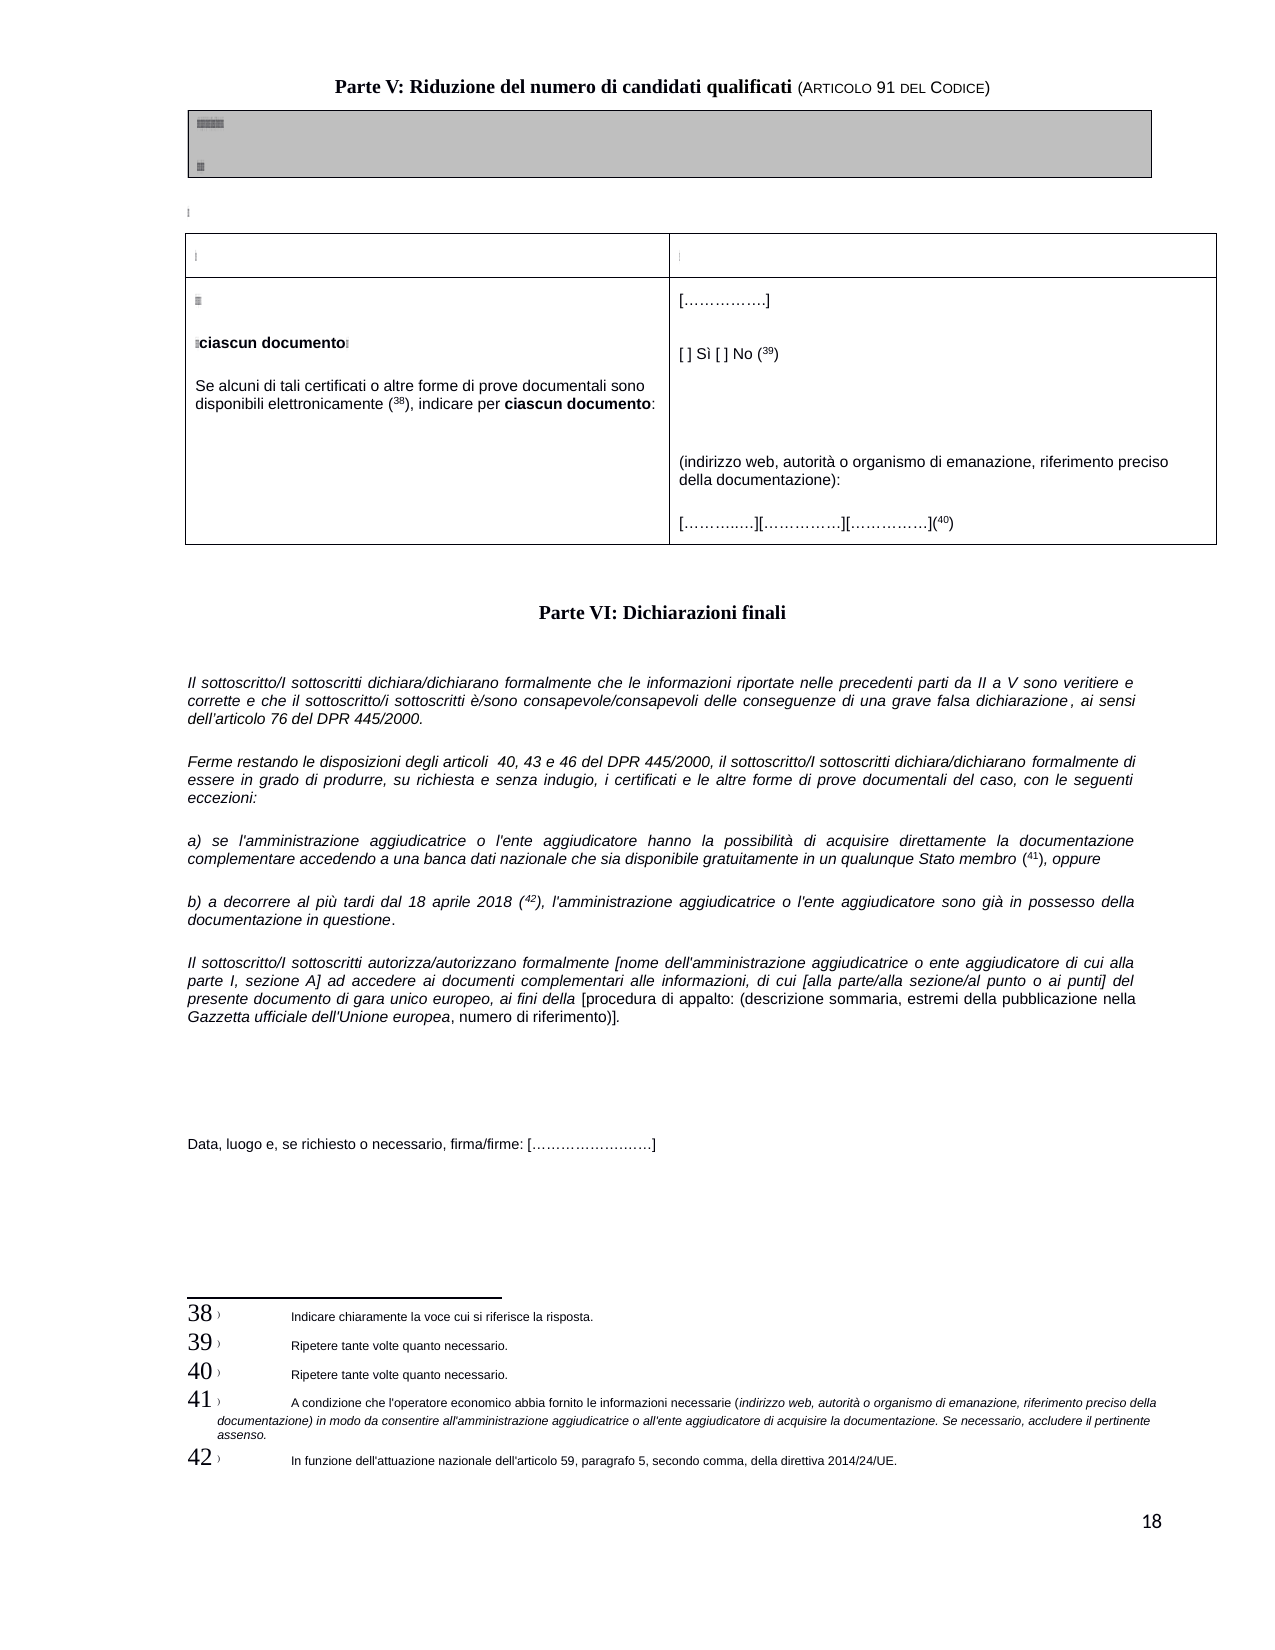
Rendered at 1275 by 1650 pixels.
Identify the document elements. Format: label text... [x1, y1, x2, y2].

text Parte V: Riduzione del numero di candidati qualificati (Articolo 91 del Codice) [187, 75, 1137, 98]
text a) se l'amministrazione aggiudicatrice o l'ente aggiudicatore hanno la possibilità di acquisire direttamente la documentazione complementare accedendo a una banca dati nazionale che sia disponibile gratuitamente in un qualunque Stato membro (), oppure [187, 832, 1137, 868]
text Il sottoscritto/I sottoscritti dichiara/dichiarano formalmente che le informazioni riportate nelle precedenti parti da II a V sono veritiere e corrette e che il sottoscritto/i sottoscritti è/sono consapevole/consapevoli delle conseguenze di una grave falsa dichiarazione, ai sensi dell’articolo 76 del DPR 445/2000. [187, 673, 1137, 728]
table_cell Di soddisfare i criteri e le regole obiettivi e non discriminatori da applicare per limitare il numero di candidati, come di seguito indicato : Se sono richiesti determinati certificati o altre forme di prove documentali, indicare per ciascun documento se l'operatore economico dispone dei documenti richiesti: Se alcuni di tali certificati o altre forme di prove documentali sono disponibili elettronicamente (), indicare per ciascun documento: [186, 278, 669, 544]
table_header Risposta: [670, 234, 1216, 277]
title Parte VI: Dichiarazioni finali [187, 601, 1137, 623]
text ) In funzione dell'attuazione nazionale dell'articolo 59, paragrafo 5, secondo comma, della direttiva 2014/24/UE. [187, 1442, 1197, 1471]
text Data, luogo e, se richiesto o necessario, firma/firme: [……………….……] [187, 1136, 1137, 1152]
text Ferme restando le disposizioni degli articoli 40, 43 e 46 del DPR 445/2000, il sottoscritto/I sottoscritti dichiara/dichiarano formalmente di essere in grado di produrre, su richiesta e senza indugio, i certificati e le altre forme di prove documentali del caso, con le seguenti eccezioni: [187, 753, 1137, 807]
table_cell […………….] [ ] Sì [ ] No () (indirizzo web, autorità o organismo di emanazione, riferimento preciso della documentazione): [………..…][……………][……………]() [670, 278, 1216, 544]
text Il sottoscritto/I sottoscritti autorizza/autorizzano formalmente [nome dell'amministrazione aggiudicatrice o ente aggiudicatore di cui alla parte I, sezione A] ad accedere ai documenti complementari alle informazioni, di cui [alla parte/alla sezione/al punto o ai punti] del presente documento di gara unico europeo, ai fini della [procedura di appalto: (descrizione sommaria, estremi della pubblicazione nella Gazzetta ufficiale dell'Unione europea, numero di riferimento)]. [187, 954, 1137, 1026]
text ) A condizione che l'operatore economico abbia fornito le informazioni necessarie (indirizzo web, autorità o organismo di emanazione, riferimento preciso della documentazione) in modo da consentire all'amministrazione aggiudicatrice o all'ente aggiudicatore di acquisire la documentazione. Se necessario, accludere il pertinente assenso. [187, 1384, 1197, 1442]
text b) a decorrere al più tardi dal 18 aprile 2018 (), l'amministrazione aggiudicatrice o l'ente aggiudicatore sono già in possesso della documentazione in questione. [187, 893, 1137, 929]
table_header Riduzione del numero [186, 234, 669, 277]
text L'operatore economico deve fornire informazioni solo se l'amministrazione aggiudicatrice o l'ente aggiudicatore ha specificato i criteri e le regole obiettivi e non discriminatori da applicare per limitare il numero di candidati che saranno invitati a presentare un'offerta o a partecipare al dialogo. Tali informazioni, che possono essere accompagnate da condizioni relative ai (tipi di) certificati o alle forme di prove documentali da produrre eventualmente, sono riportate nell'avviso o bando pertinente o nei documenti di gara ivi citati. [189, 111, 1151, 131]
text L'operatore economico dichiara: [187, 203, 1137, 221]
text Solo per le procedure ristrette, le procedure competitive con negoziazione, le procedure di dialogo competitivo e i partenariati per l'innovazione: [189, 153, 1151, 177]
